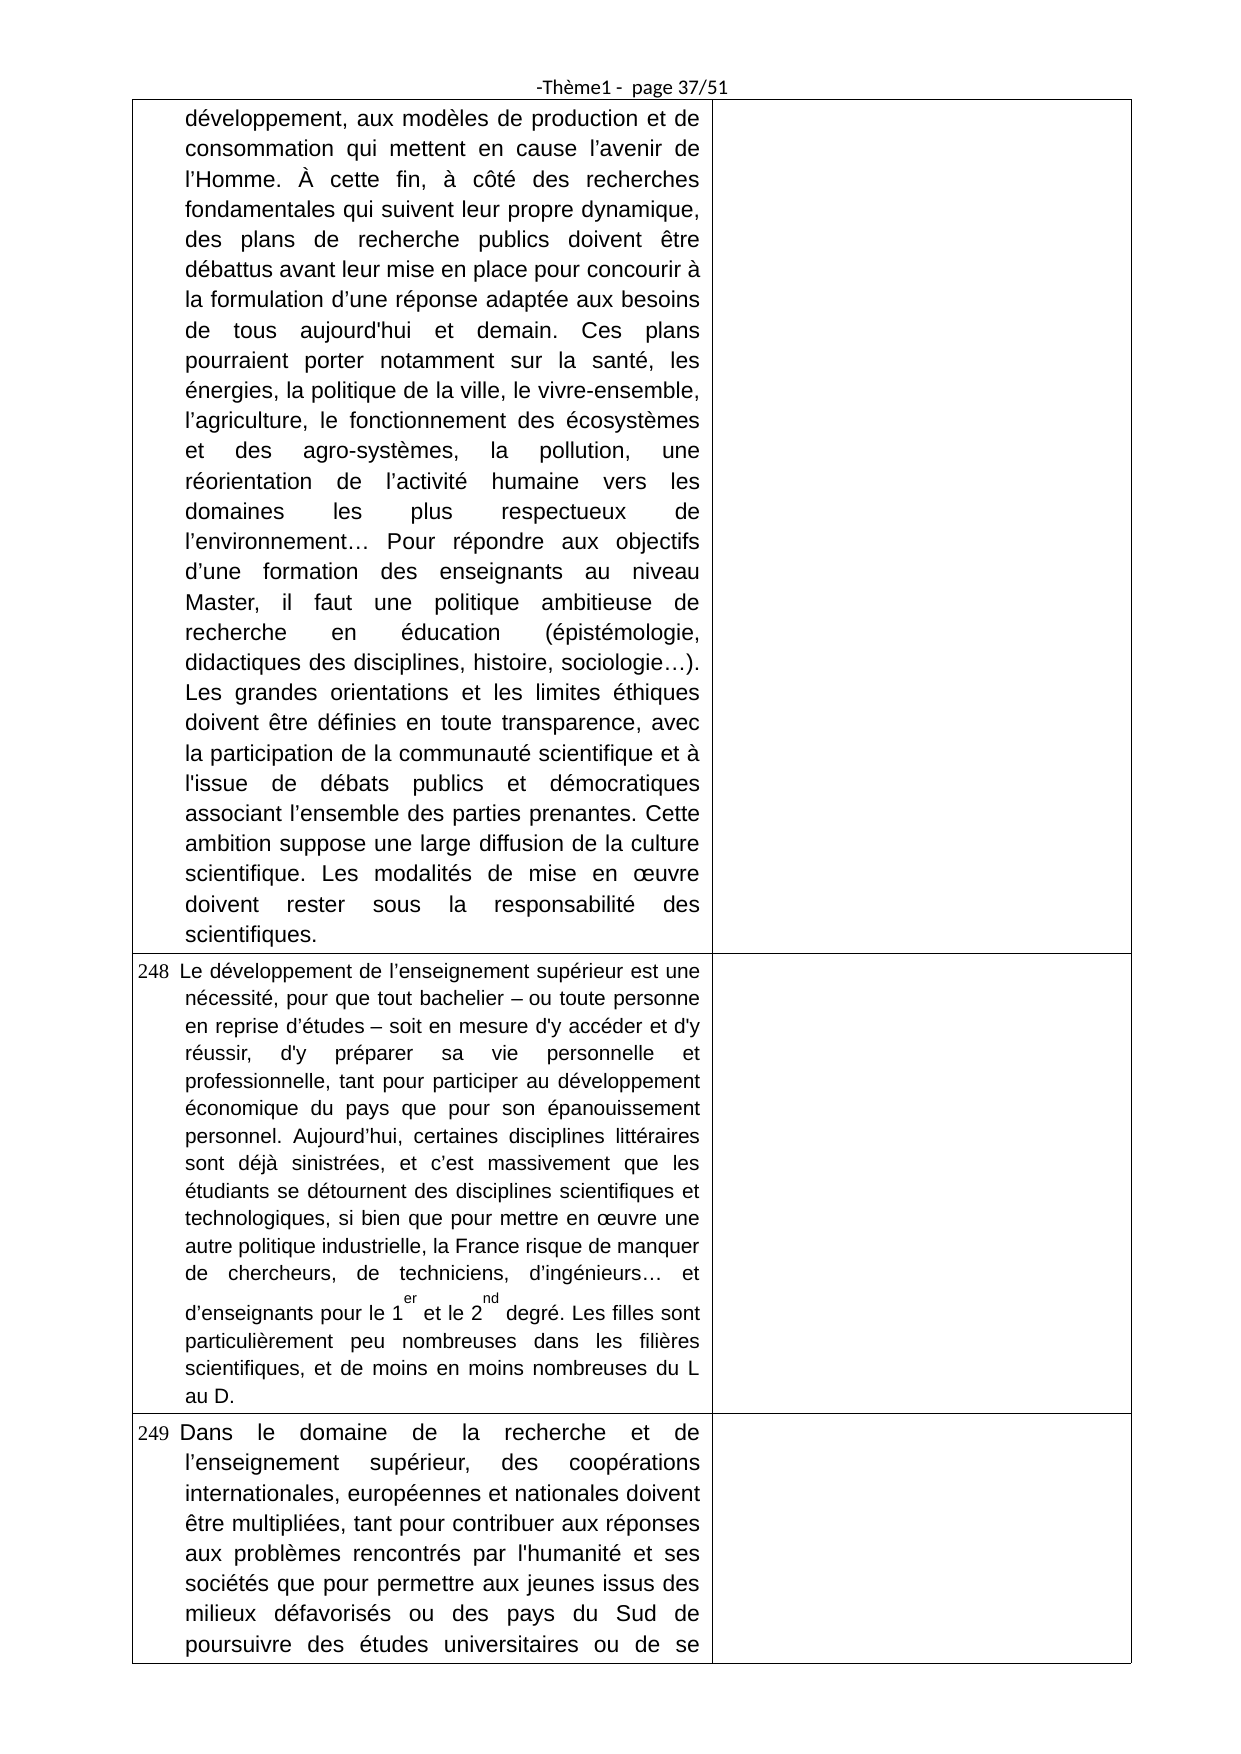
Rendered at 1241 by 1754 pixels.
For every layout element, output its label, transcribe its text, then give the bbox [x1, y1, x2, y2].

table_cell Le développement de l’enseignement supérieur est une nécessité, pour que tout bachelier – ou toute personne en reprise d’études – soit en mesure d'y accéder et d'y réussir, d'y préparer sa vie personnelle et professionnelle, tant pour participer au développement économique du pays que pour son épanouissement personnel. Aujourd’hui, certaines disciplines littéraires sont déjà sinistrées, et c’est massivement que les étudiants se détournent des disciplines scientifiques et technologiques, si bien que pour mettre en œuvre une autre politique industrielle, la France risque de manquer de chercheurs, de techniciens, d’ingénieurs… et d’enseignants pour le 1er et le 2nd degré. Les filles sont particulièrement peu nombreuses dans les filières scientifiques, et de moins en moins nombreuses du L au D. [133, 954, 712, 1413]
table_cell développement, aux modèles de production et de consommation qui mettent en cause l’avenir de l’Homme. À cette fin, à côté des recherches fondamentales qui suivent leur propre dynamique, des plans de recherche publics doivent être débattus avant leur mise en place pour concourir à la formulation d’une réponse adaptée aux besoins de tous aujourd'hui et demain. Ces plans pourraient porter notamment sur la santé, les énergies, la politique de la ville, le vivre-ensemble, l’agriculture, le fonctionnement des écosystèmes et des agro-systèmes, la pollution, une réorientation de l’activité humaine vers les domaines les plus respectueux de l’environnement… Pour répondre aux objectifs d’une formation des enseignants au niveau Master, il faut une politique ambitieuse de recherche en éducation (épistémologie, didactiques des disciplines, histoire, sociologie…). Les grandes orientations et les limites éthiques doivent être définies en toute transparence, avec la participation de la communauté scientifique et à l'issue de débats publics et démocratiques associant l’ensemble des parties prenantes. Cette ambition suppose une large diffusion de la culture scientifique. Les modalités de mise en œuvre doivent rester sous la responsabilité des scientifiques. [133, 100, 712, 953]
table_cell [713, 1414, 1131, 1663]
table_cell [713, 954, 1131, 1413]
table_cell [713, 100, 1131, 953]
table_cell Dans le domaine de la recherche et de l’enseignement supérieur, des coopérations internationales, européennes et nationales doivent être multipliées, tant pour contribuer aux réponses aux problèmes rencontrés par l'humanité et ses sociétés que pour permettre aux jeunes issus des milieux défavorisés ou des pays du Sud de poursuivre des études universitaires ou de se [133, 1414, 712, 1663]
